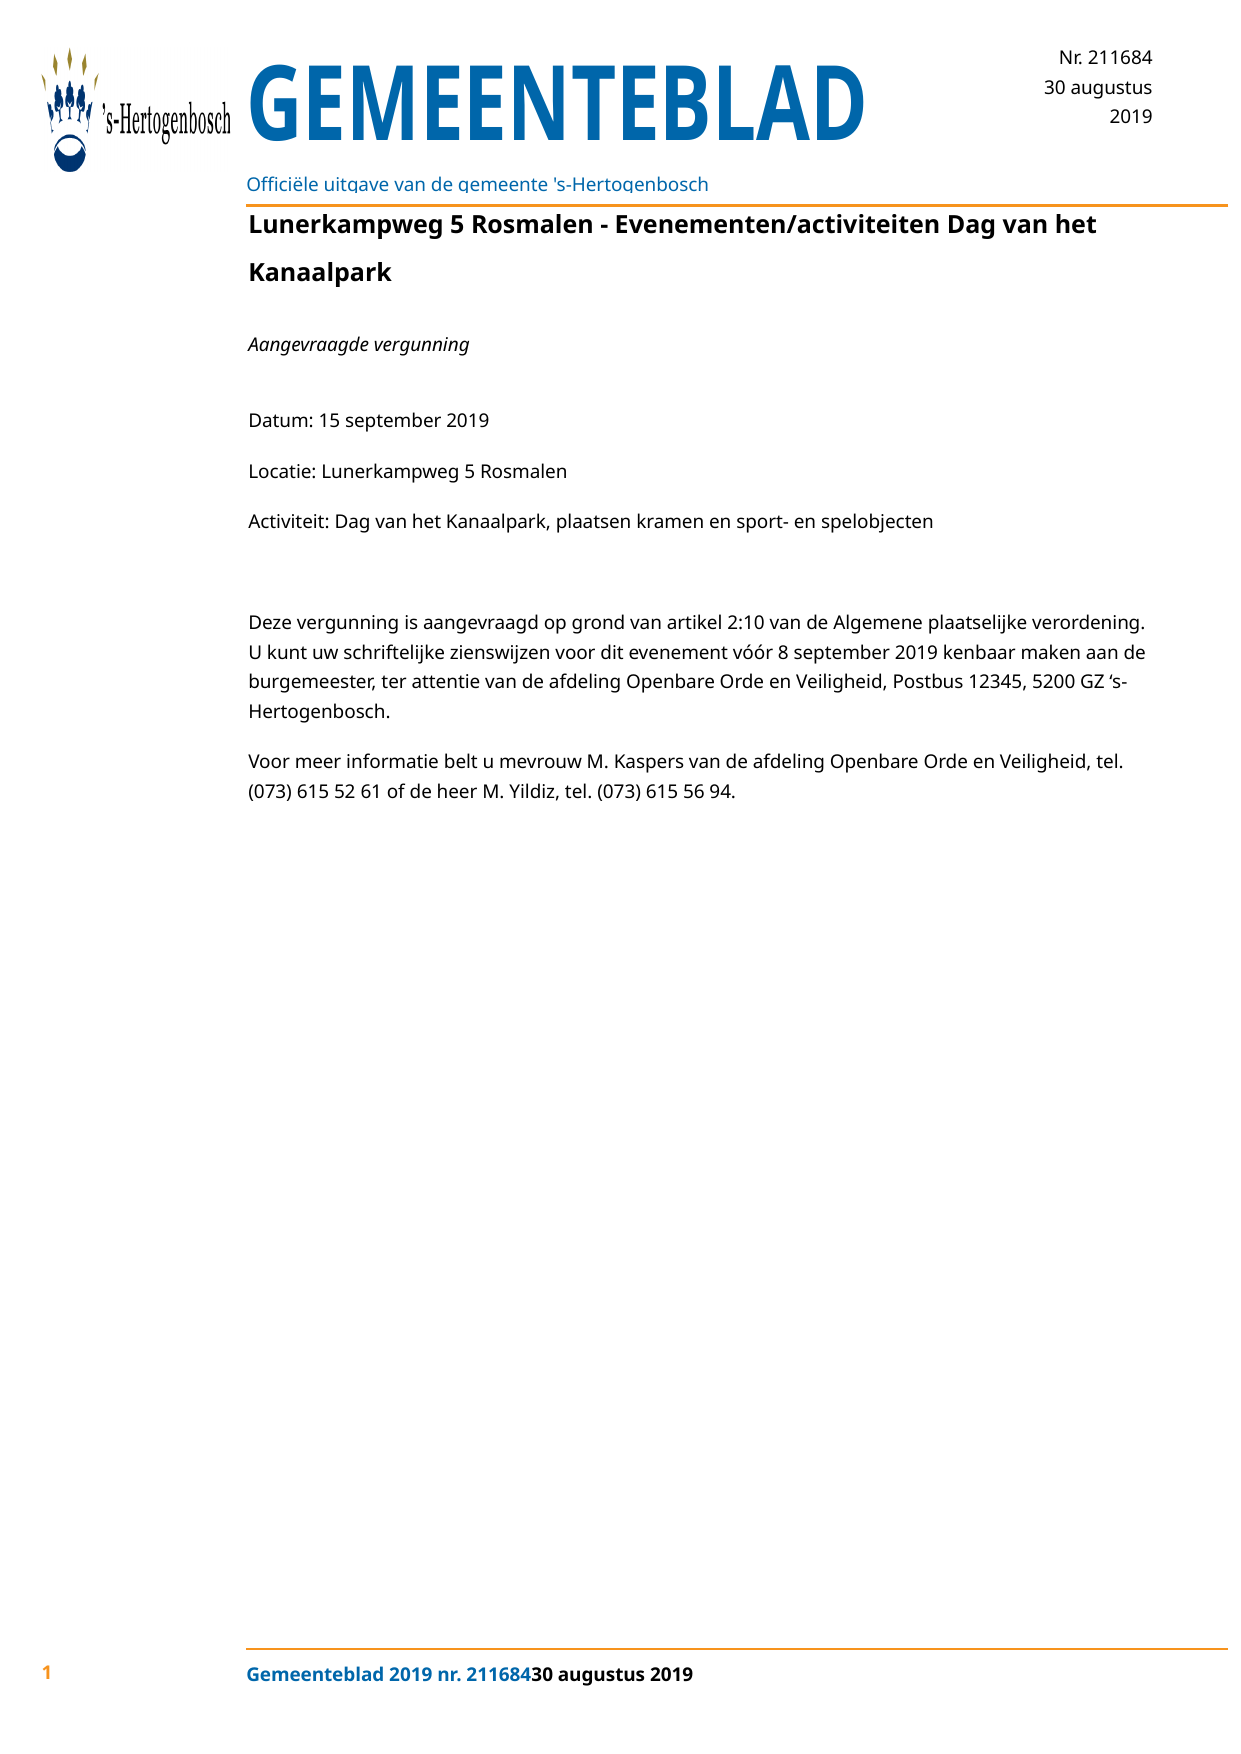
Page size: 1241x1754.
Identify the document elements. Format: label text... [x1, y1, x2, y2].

text Datum: 15 september 2019 [248, 408, 1152, 433]
text Aangevraagde vergunning [248, 331, 1152, 357]
text Activiteit: Dag van het Kanaalpark, plaatsen kramen en sport- en spelobjecten [248, 508, 1152, 534]
text Lunerkampweg 5 Rosmalen - Evenementen/activiteiten Dag van het Kanaalpark [248, 207, 1152, 288]
text Deze vergunning is aangevraagd op grond van artikel 2:10 van de Algemene plaatselijke verordening. U kunt uw schriftelijke zienswijzen voor dit evenement vóór 8 september 2019 kenbaar maken aan de burgemeester, ter attentie van de afdeling Openbare Orde en Veiligheid, Postbus 12345, 5200 GZ ‘s-Hertogenbosch. [248, 609, 1152, 724]
picture [41, 47, 231, 172]
text Voor meer informatie belt u mevrouw M. Kaspers van de afdeling Openbare Orde en Veiligheid, tel. (073) 615 52 61 of de heer M. Yildiz, tel. (073) 615 56 94. [248, 748, 1152, 804]
text Locatie: Lunerkampweg 5 Rosmalen [248, 458, 1152, 484]
